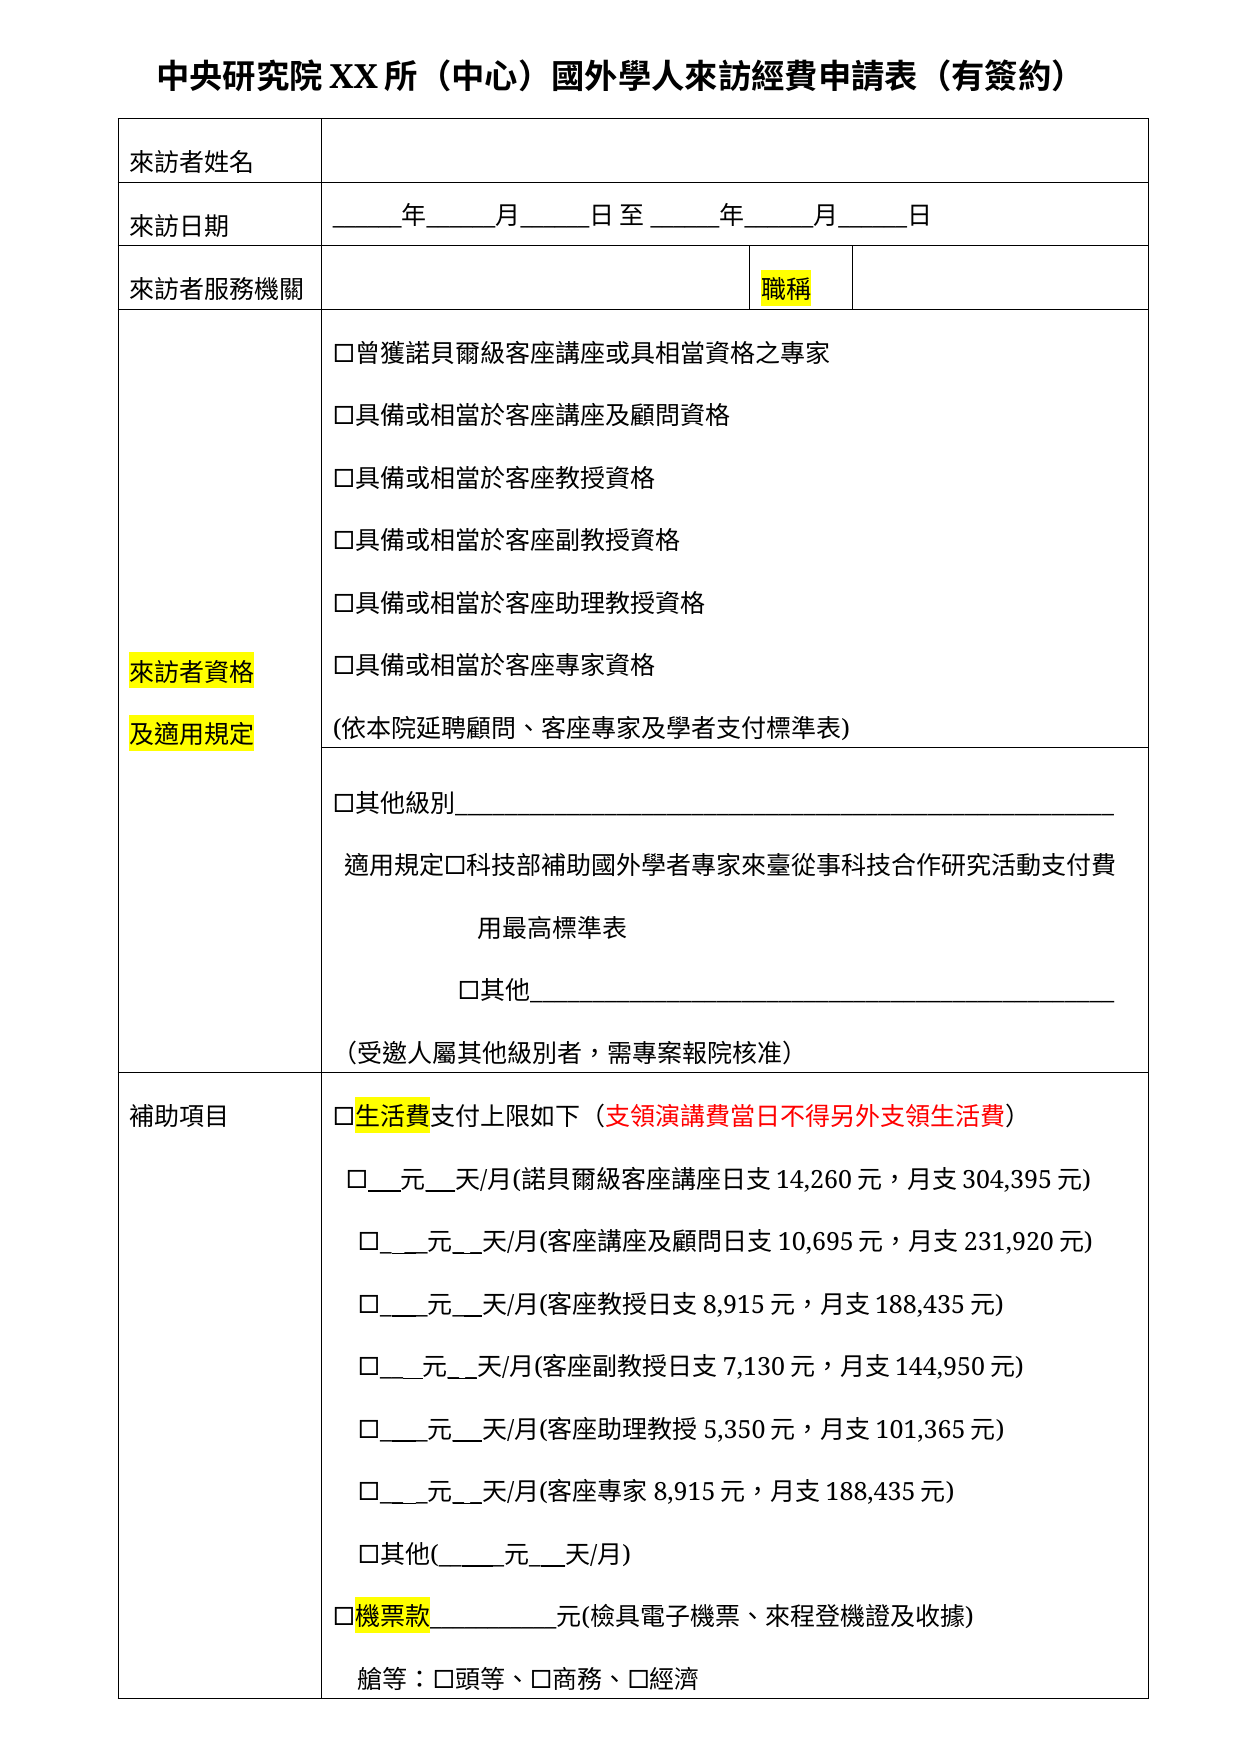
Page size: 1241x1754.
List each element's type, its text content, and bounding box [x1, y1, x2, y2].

text 中央研究院XX所（中心）國外學人來訪經費申請表（有簽約） [118, 33, 1122, 95]
table_cell [322, 246, 749, 309]
table_cell 來訪者服務機關 [119, 246, 321, 309]
table_header [322, 119, 1148, 182]
table_cell 其他級別_____________________________________________________ 適用規定科技部補助國外學者專家來臺從事科技合作研究活動支付費用最高標準表 其他_______________________________________________ （受邀人屬其他級別者，需專案報院核准） [322, 748, 1148, 1072]
table_cell ______年______月______日 至 ______年______月______日 [322, 183, 1148, 245]
table_cell 補助項目 [119, 1073, 321, 1698]
table_cell 曾獲諾貝爾級客座講座或具相當資格之專家 具備或相當於客座講座及顧問資格 具備或相當於客座教授資格 具備或相當於客座副教授資格 具備或相當於客座助理教授資格 具備或相當於客座專家資格 (依本院延聘顧問、客座專家及學者支付標準表) [322, 310, 1148, 747]
table_cell 生活費支付上限如下（支領演講費當日不得另外支領生活費）  元_ _天/月(諾貝爾級客座講座日支14,260元，月支304,395元) _ __元_ _天/月(客座講座及顧問日支10,695元，月支231,920元) _ __元_ _天/月(客座教授日支8,915元，月支188,435元) __ 元_ _天/月(客座副教授日支7,130元，月支144,950元) __ _元_ _天/月(客座助理教授 5,350元，月支101,365元) __ _元_ _天/月(客座專家 8,915元，月支188,435元) 其他(__ __元_ _天/月) 機票款___________元(檢具電子機票、來程登機證及收據) 艙等：頭等、商務、經濟 [322, 1073, 1148, 1698]
table_cell 職稱 [750, 246, 852, 309]
table_cell 來訪者資格 及適用規定 [119, 310, 321, 1072]
table_cell [853, 246, 1148, 309]
table_cell 來訪日期 [119, 183, 321, 245]
table_header 來訪者姓名 [119, 119, 321, 182]
